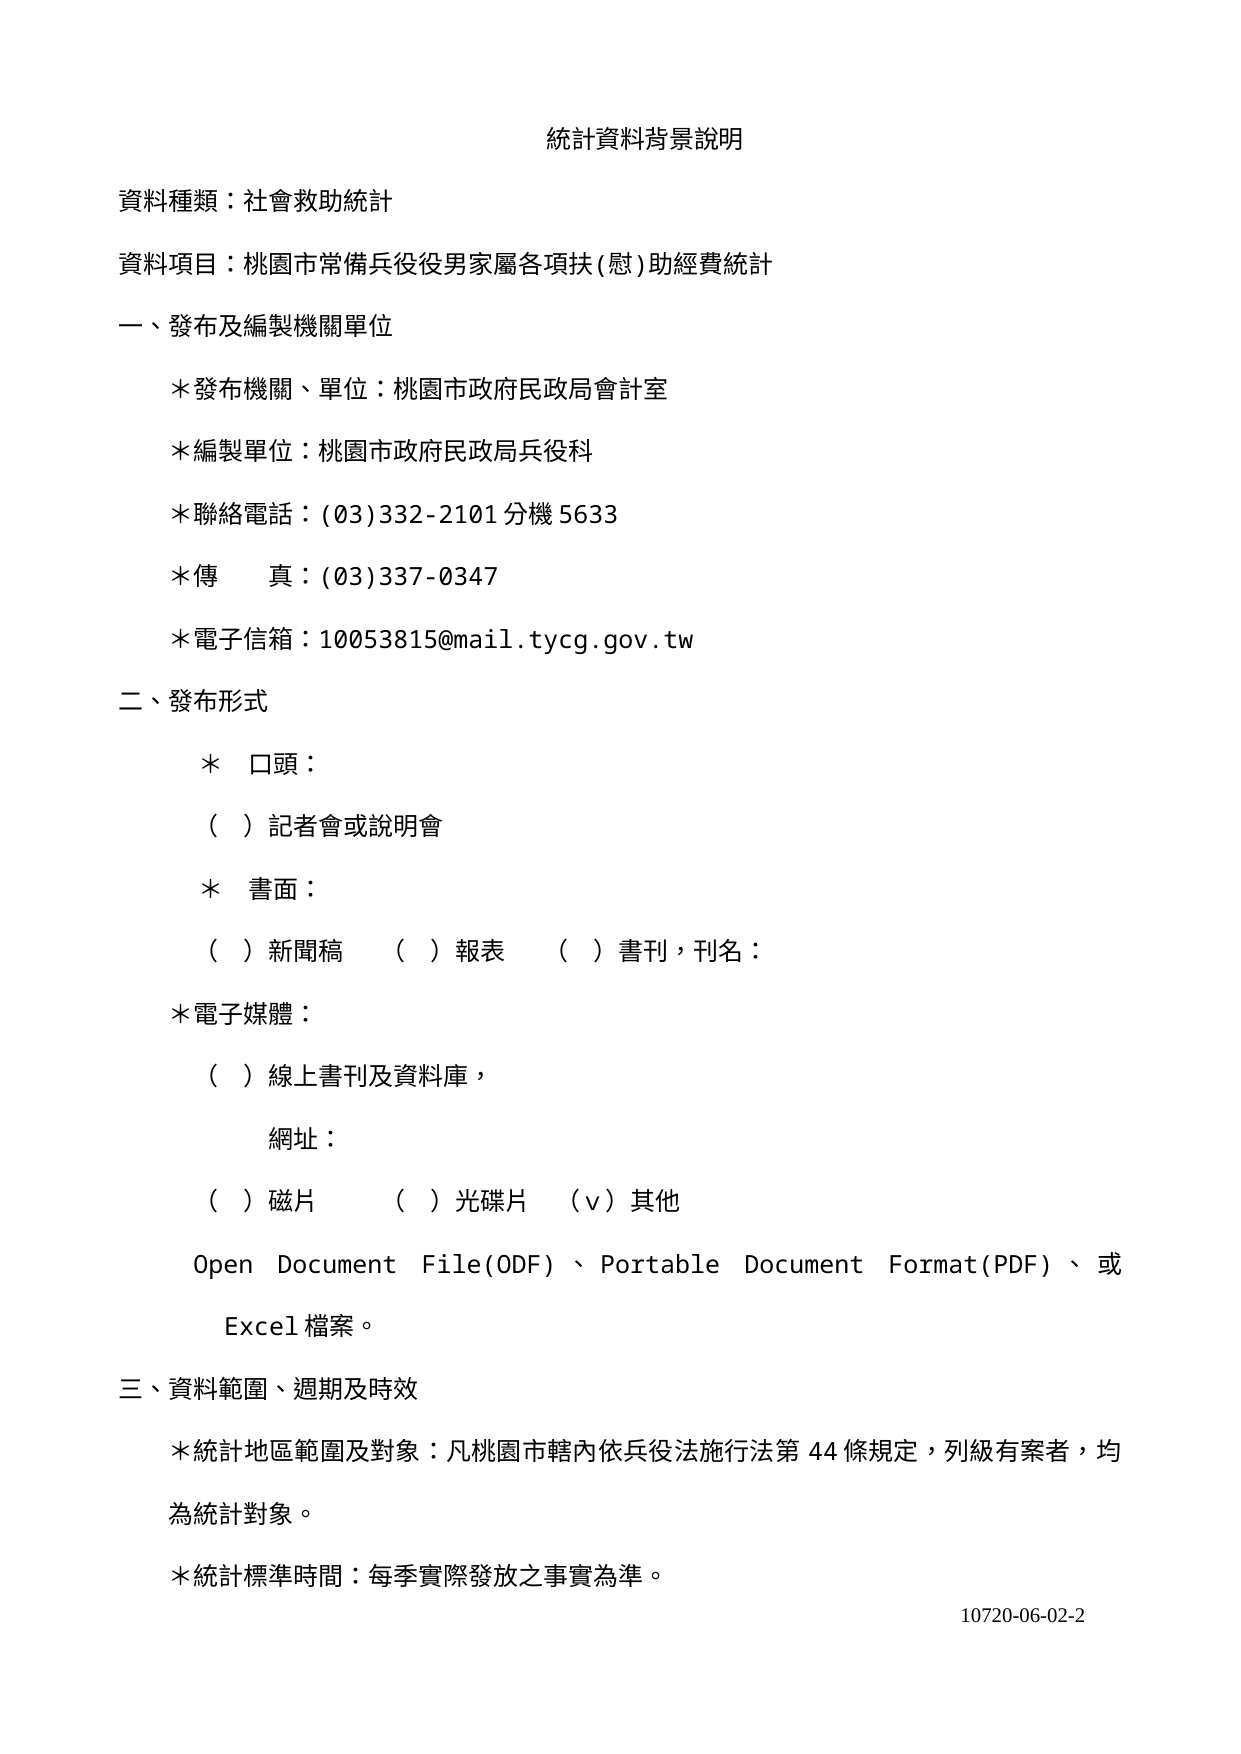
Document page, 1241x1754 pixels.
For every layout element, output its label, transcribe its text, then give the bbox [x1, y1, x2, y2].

text 二、發布形式 [118, 658, 1122, 721]
text （ ）線上書刊及資料庫， [193, 1033, 1122, 1096]
text 統計資料背景說明 [168, 96, 1122, 158]
text 三、資料範圍、週期及時效 [118, 1346, 1122, 1408]
text ＊統計地區範圍及對象：凡桃園市轄內依兵役法施行法第44條規定，列級有案者，均為統計對象。 [168, 1408, 1122, 1533]
text （ ）磁片 （ ）光碟片 （ｖ）其他 [193, 1158, 1122, 1221]
text ＊統計標準時間：每季實際發放之事實為準。 [168, 1533, 1122, 1596]
text 網址： [193, 1096, 1122, 1158]
text ＊電子信箱：10053815@mail.tycg.gov.tw [168, 596, 1122, 658]
text ＊聯絡電話：(03)332-2101分機5633 [168, 471, 1122, 533]
text （ ）記者會或說明會 [193, 783, 1122, 846]
text 資料項目：桃園市常備兵役役男家屬各項扶(慰)助經費統計 [118, 221, 1122, 283]
text ＊電子媒體： [168, 971, 1122, 1033]
text ＊編製單位：桃園市政府民政局兵役科 [168, 408, 1122, 471]
text Open Document File(ODF)、Portable Document Format(PDF)、或Excel檔案。 [193, 1221, 1122, 1346]
text （ ）新聞稿 （ ）報表 （ ）書刊，刊名： [193, 908, 1122, 971]
list 書面： [198, 846, 1122, 908]
text 資料種類：社會救助統計 [118, 158, 1122, 221]
text ＊傳 真：(03)337-0347 [168, 533, 1122, 596]
text 一、發布及編製機關單位 [118, 283, 1122, 346]
list 口頭： [198, 721, 1122, 783]
text ＊發布機關、單位：桃園市政府民政局會計室 [168, 346, 1122, 408]
